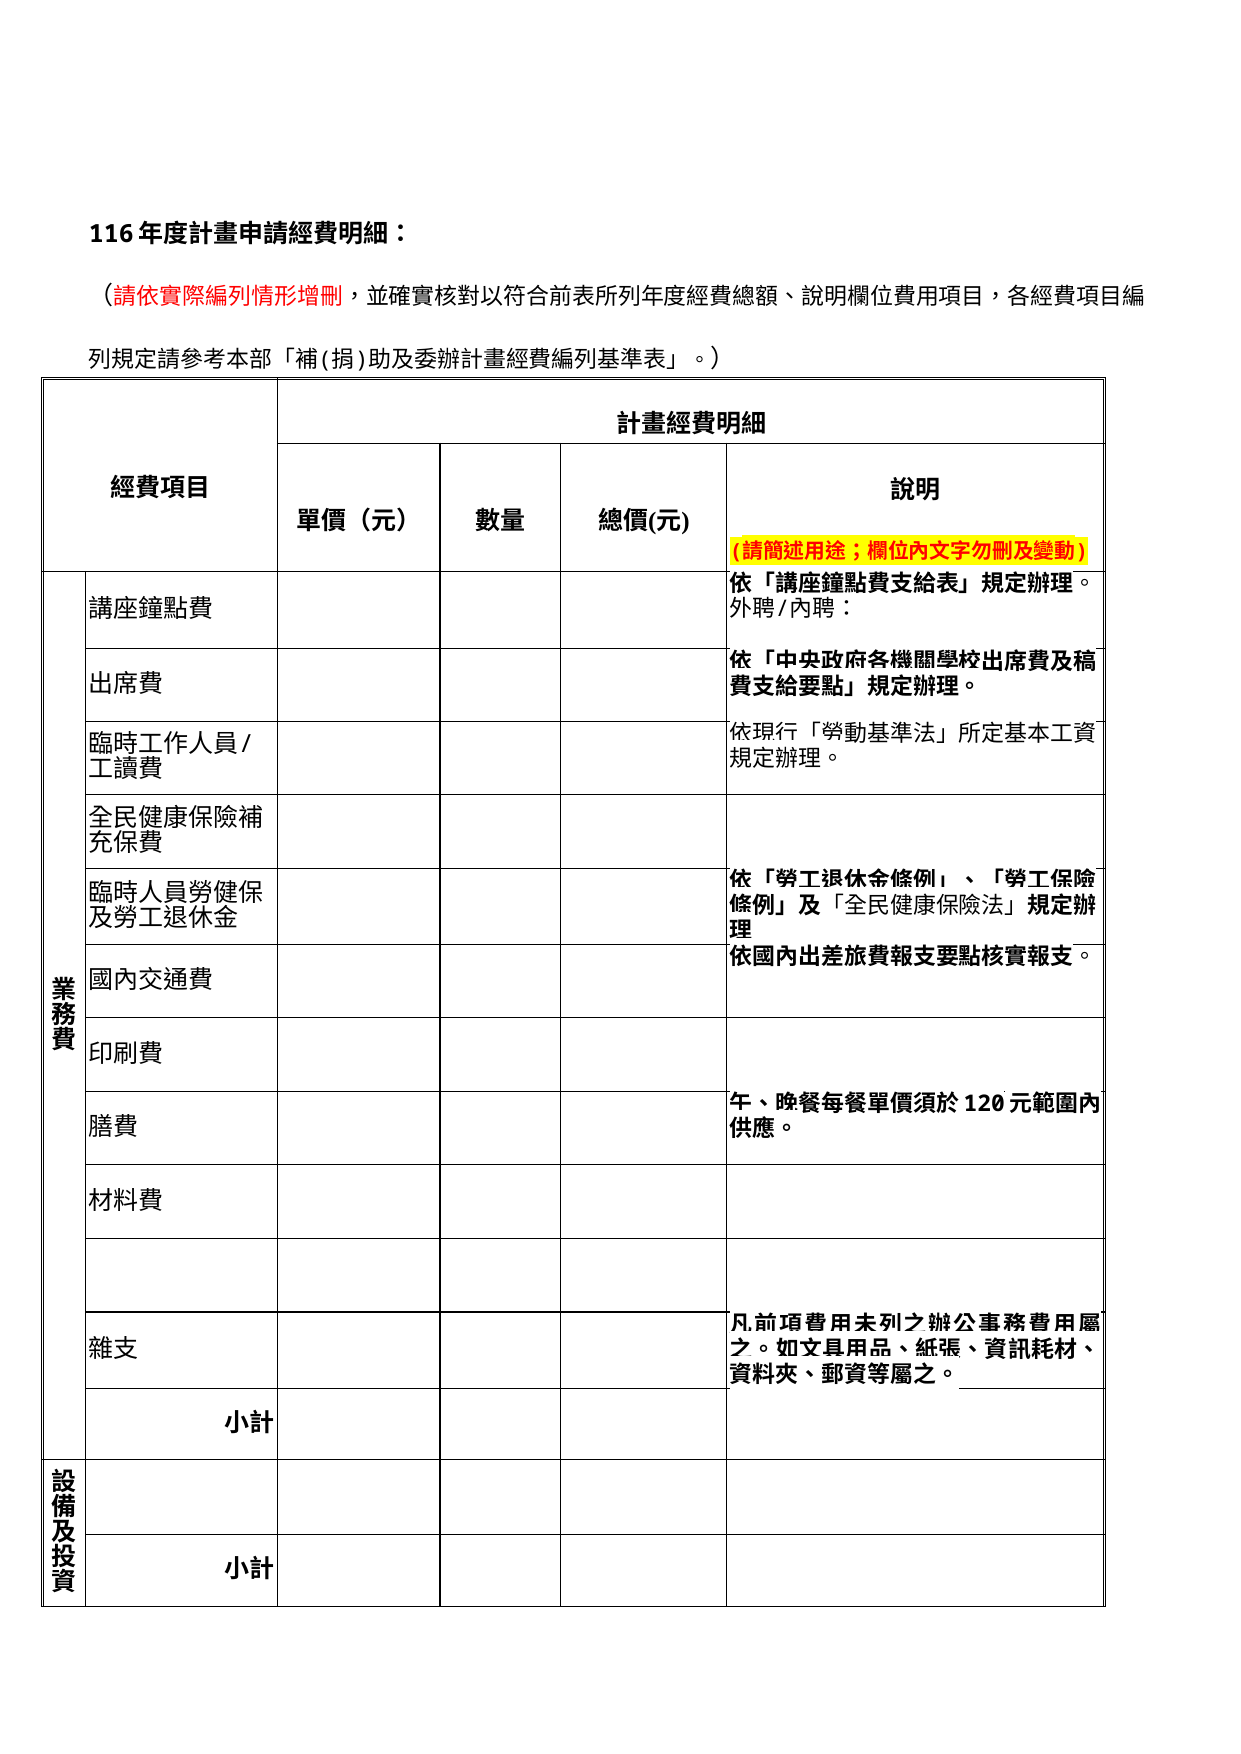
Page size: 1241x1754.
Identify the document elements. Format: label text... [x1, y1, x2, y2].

table_cell [441, 1313, 560, 1387]
table_cell [278, 1313, 439, 1387]
table_cell 數量 [441, 444, 560, 571]
table_cell 依「中央政府各機關學校出席費及稿費支給要點」規定辦理。 [727, 649, 1103, 721]
table_cell 小計 [86, 1535, 277, 1606]
text 116年度計畫申請經費明細： [89, 189, 1152, 252]
table_cell [278, 1018, 439, 1091]
table_cell 講座鐘點費 [86, 572, 277, 648]
table_cell [561, 1018, 726, 1091]
table_cell [86, 1239, 277, 1311]
table_cell [441, 869, 560, 944]
table_cell 雜支 [86, 1313, 277, 1387]
table_cell [727, 1165, 1103, 1238]
table_cell [278, 1389, 439, 1459]
table_cell [441, 649, 560, 721]
table_cell [278, 945, 439, 1017]
table_cell [278, 795, 439, 868]
table_cell [441, 1239, 560, 1311]
table_cell [278, 649, 439, 721]
table_cell [727, 1389, 1103, 1459]
table_cell [441, 1389, 560, 1459]
table_cell [561, 572, 726, 648]
table_header 計畫經費明細 [278, 380, 1103, 443]
table_cell [561, 1092, 726, 1164]
table_cell 材料費 [86, 1165, 277, 1238]
table_cell [561, 1535, 726, 1606]
table_cell [727, 795, 1103, 868]
text （請依實際編列情形增刪，並確實核對以符合前表所列年度經費總額、說明欄位費用項目，各經費項目編列規定請參考本部「補(捐)助及委辦計畫經費編列基準表」。） [89, 252, 1152, 377]
table_cell 設備及投資 [44, 1460, 85, 1606]
table_cell [561, 649, 726, 721]
table_cell [441, 945, 560, 1017]
table_cell [561, 1460, 726, 1533]
table_cell [561, 1239, 726, 1311]
table_header 經費項目 [44, 380, 277, 571]
table_cell [441, 1460, 560, 1533]
table_cell 依現行「勞動基準法」所定基本工資規定辦理。 [727, 722, 1103, 794]
table_cell 印刷費 [86, 1018, 277, 1091]
table_cell [561, 1389, 726, 1459]
table_cell 全民健康保險補充保費 [86, 795, 277, 868]
table_cell [278, 1165, 439, 1238]
table_cell 總價(元) [561, 444, 726, 571]
table_cell 依「講座鐘點費支給表」規定辦理。 外聘/內聘： [727, 572, 1103, 648]
table_cell [727, 1239, 1103, 1311]
table_cell [278, 572, 439, 648]
table_cell [278, 1239, 439, 1311]
table_cell 出席費 [86, 649, 277, 721]
table_cell [727, 1018, 1103, 1091]
table_cell [441, 1165, 560, 1238]
table_cell [278, 1535, 439, 1606]
table_cell [441, 572, 560, 648]
table_cell [278, 722, 439, 794]
table_cell 小計 [86, 1389, 277, 1459]
table_cell 凡前項費用未列之辦公事務費用屬之。如文具用品、紙張、資訊耗材、資料夾、郵資等屬之。 [727, 1313, 1103, 1387]
table_cell [86, 1460, 277, 1533]
table_cell 午、晚餐每餐單價須於120元範圍內供應。 [727, 1092, 1103, 1164]
table_cell [561, 1165, 726, 1238]
table_cell [561, 1313, 726, 1387]
table_cell [561, 722, 726, 794]
table_cell 膳費 [86, 1092, 277, 1164]
table_cell [278, 869, 439, 944]
table_cell [441, 1092, 560, 1164]
table_cell 臨時工作人員/工讀費 [86, 722, 277, 794]
table_cell [441, 795, 560, 868]
table_cell 依國內出差旅費報支要點核實報支。 [727, 945, 1103, 1017]
table_cell [561, 869, 726, 944]
table_cell [561, 945, 726, 1017]
table_cell 臨時人員勞健保及勞工退休金 [86, 869, 277, 944]
table_cell 說明 (請簡述用途；欄位內文字勿刪及變動) [727, 444, 1103, 571]
table_cell [278, 1092, 439, 1164]
table_cell 國內交通費 [86, 945, 277, 1017]
table_cell [278, 1460, 439, 1533]
table_cell [727, 1535, 1103, 1606]
table_cell [441, 1535, 560, 1606]
table_cell 業務費 [44, 572, 85, 1459]
table_cell [441, 722, 560, 794]
table_cell 單價（元） [278, 444, 439, 571]
table_cell [441, 1018, 560, 1091]
table_cell [561, 795, 726, 868]
table_cell [727, 1460, 1103, 1533]
table_cell 依「勞工退休金條例」、「勞工保險條例」及「全民健康保險法」規定辦理 [727, 869, 1103, 944]
